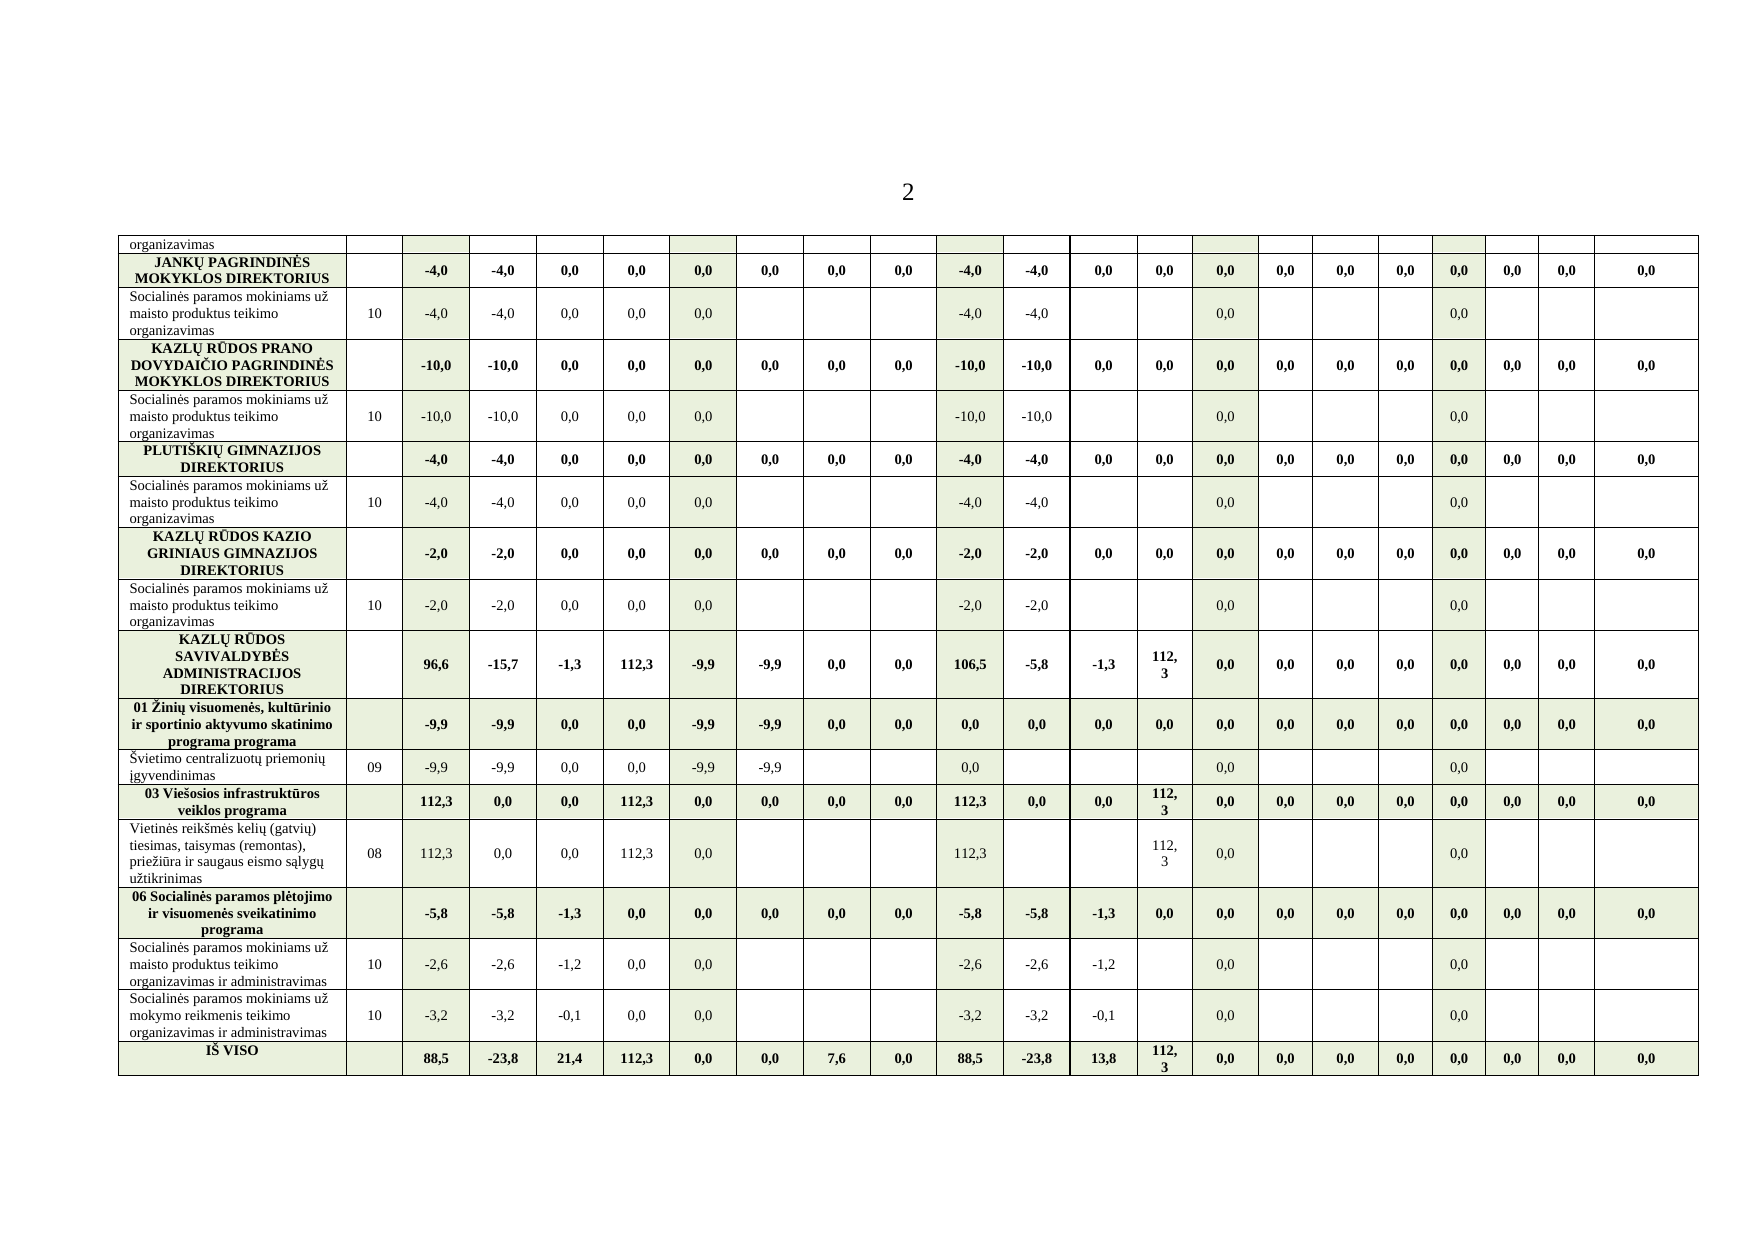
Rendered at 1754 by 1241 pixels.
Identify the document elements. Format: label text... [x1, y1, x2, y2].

table_cell 0,0 [1313, 1042, 1378, 1075]
table_cell 0,0 [1433, 391, 1485, 441]
table_cell 0,0 [1193, 254, 1258, 287]
table_cell 112,3 [604, 631, 669, 698]
table_cell 112,3 [403, 785, 469, 818]
table_cell 112,3 [1138, 785, 1192, 818]
table_cell [1486, 990, 1538, 1041]
table_cell [347, 631, 402, 698]
table_cell 0,0 [1193, 699, 1258, 749]
table_cell 10 [347, 391, 402, 441]
table_cell 0,0 [1259, 340, 1312, 390]
table_cell -4,0 [470, 477, 536, 527]
table_cell 112,3 [604, 820, 669, 887]
table_cell [737, 477, 803, 527]
table_cell [1539, 236, 1594, 252]
table_cell 10 [347, 939, 402, 989]
table_cell KAZLŲ RŪDOS PRANO DOVYDAIČIO PAGRINDINĖS MOKYKLOS DIREKTORIUS [119, 340, 346, 390]
table_cell 0,0 [1595, 528, 1698, 578]
table_cell 0,0 [1193, 820, 1258, 887]
table_cell -5,8 [1004, 631, 1069, 698]
table_cell [1259, 580, 1312, 630]
table_cell [1595, 939, 1698, 989]
table_cell 0,0 [670, 785, 736, 818]
table_cell [804, 939, 870, 989]
table_cell 0,0 [1138, 888, 1192, 938]
table_cell [1539, 939, 1594, 989]
table_cell [1193, 236, 1258, 252]
table_cell [1486, 288, 1538, 338]
table_cell 0,0 [1379, 442, 1432, 476]
table_cell 0,0 [1193, 391, 1258, 441]
table_cell [1138, 236, 1192, 252]
table_cell [1259, 820, 1312, 887]
table_cell [1259, 939, 1312, 989]
table_cell [737, 820, 803, 887]
table_cell -3,2 [470, 990, 536, 1041]
table_cell Socialinės paramos mokiniams už maisto produktus teikimo organizavimas [119, 391, 346, 441]
table_cell [1595, 820, 1698, 887]
table_cell 0,0 [670, 528, 736, 578]
table_cell 0,0 [1433, 939, 1485, 989]
table_cell 0,0 [1539, 528, 1594, 578]
table_cell 0,0 [537, 820, 603, 887]
table_cell [1379, 391, 1432, 441]
table_cell 0,0 [1138, 699, 1192, 749]
table_cell 0,0 [1259, 785, 1312, 818]
table_cell -23,8 [470, 1042, 536, 1075]
table_cell 0,0 [1433, 631, 1485, 698]
table_cell 0,0 [1071, 528, 1137, 578]
table_cell [871, 236, 936, 252]
table_cell 0,0 [670, 254, 736, 287]
table_cell [1071, 580, 1137, 630]
table_cell 0,0 [670, 442, 736, 476]
table_cell -4,0 [470, 288, 536, 338]
table_cell -10,0 [403, 340, 469, 390]
table_cell 0,0 [1259, 254, 1312, 287]
table_cell 0,0 [1313, 631, 1378, 698]
table_cell [804, 477, 870, 527]
table_cell 0,0 [604, 990, 669, 1041]
table_cell -2,0 [937, 580, 1003, 630]
table_cell 0,0 [1313, 528, 1378, 578]
table_cell 13,8 [1071, 1042, 1137, 1075]
table_cell 0,0 [1486, 631, 1538, 698]
table_cell [871, 750, 936, 784]
table_cell Socialinės paramos mokiniams už maisto produktus teikimo organizavimas [119, 477, 346, 527]
table_cell 0,0 [537, 580, 603, 630]
table_cell 0,0 [1433, 477, 1485, 527]
table_cell 0,0 [804, 785, 870, 818]
table_cell 0,0 [670, 580, 736, 630]
table_cell [804, 288, 870, 338]
table_cell [871, 391, 936, 441]
table_cell [537, 236, 603, 252]
table_cell [737, 288, 803, 338]
table_cell 0,0 [804, 442, 870, 476]
table_cell 0,0 [1138, 254, 1192, 287]
table_cell 0,0 [537, 699, 603, 749]
table_cell 0,0 [737, 442, 803, 476]
table_cell [1313, 939, 1378, 989]
table_cell [1071, 820, 1137, 887]
table_cell [1539, 820, 1594, 887]
table_cell [1379, 750, 1432, 784]
table_cell 0,0 [1259, 442, 1312, 476]
table_cell [804, 750, 870, 784]
table_cell [1539, 750, 1594, 784]
table_cell -9,9 [670, 699, 736, 749]
table_cell -2,6 [1004, 939, 1069, 989]
table_cell -4,0 [937, 288, 1003, 338]
table_cell 112,3 [604, 1042, 669, 1075]
table_cell 0,0 [1433, 442, 1485, 476]
table_cell 0,0 [604, 528, 669, 578]
table_cell 0,0 [604, 442, 669, 476]
table_cell 0,0 [804, 699, 870, 749]
table_cell -10,0 [470, 391, 536, 441]
table_cell 0,0 [1259, 528, 1312, 578]
table_cell -0,1 [1071, 990, 1137, 1041]
table_cell [1486, 939, 1538, 989]
table_cell [871, 939, 936, 989]
table_cell 0,0 [1595, 1042, 1698, 1075]
table_cell -2,0 [1004, 528, 1069, 578]
table_cell -2,0 [1004, 580, 1069, 630]
table_cell [871, 288, 936, 338]
table_cell [1004, 236, 1069, 252]
table_cell 0,0 [1539, 254, 1594, 287]
table_cell 0,0 [604, 750, 669, 784]
table_cell KAZLŲ RŪDOS SAVIVALDYBĖS ADMINISTRACIJOS DIREKTORIUS [119, 631, 346, 698]
table_cell 0,0 [804, 888, 870, 938]
table_cell [871, 477, 936, 527]
table_cell 0,0 [1071, 442, 1137, 476]
table_cell 03 Viešosios infrastruktūros veiklos programa [119, 785, 346, 818]
table_cell -2,0 [937, 528, 1003, 578]
table_cell 0,0 [1433, 990, 1485, 1041]
table_cell 0,0 [537, 528, 603, 578]
table_cell [1071, 288, 1137, 338]
table_cell [1313, 990, 1378, 1041]
table_cell 0,0 [1595, 340, 1698, 390]
table_cell [1379, 288, 1432, 338]
table_cell [1138, 990, 1192, 1041]
table_cell [347, 442, 402, 476]
table_cell 0,0 [1539, 699, 1594, 749]
table_cell 0,0 [604, 477, 669, 527]
table_cell 0,0 [1193, 477, 1258, 527]
table_cell 7,6 [804, 1042, 870, 1075]
table_cell 0,0 [537, 288, 603, 338]
table_cell 0,0 [1486, 528, 1538, 578]
table_cell 0,0 [1595, 631, 1698, 698]
table_cell -4,0 [937, 477, 1003, 527]
table_cell 0,0 [1193, 750, 1258, 784]
table_cell -4,0 [403, 254, 469, 287]
table_cell 112,3 [604, 785, 669, 818]
table_cell 0,0 [1313, 699, 1378, 749]
table_cell -5,8 [937, 888, 1003, 938]
table_cell [737, 990, 803, 1041]
table_cell -9,9 [403, 699, 469, 749]
table_cell 0,0 [1379, 528, 1432, 578]
table_cell [1138, 391, 1192, 441]
table_cell 0,0 [1313, 340, 1378, 390]
table_cell 0,0 [1433, 254, 1485, 287]
table_cell -5,8 [403, 888, 469, 938]
table_cell [1313, 820, 1378, 887]
table_cell 0,0 [1138, 442, 1192, 476]
table_cell 0,0 [1379, 699, 1432, 749]
table_cell JANKŲ PAGRINDINĖS MOKYKLOS DIREKTORIUS [119, 254, 346, 287]
table_cell -2,6 [403, 939, 469, 989]
table_cell 0,0 [1486, 785, 1538, 818]
table_cell [804, 820, 870, 887]
table_cell 0,0 [1486, 254, 1538, 287]
table_cell 0,0 [871, 631, 936, 698]
table_cell [1071, 236, 1137, 252]
table_cell -2,0 [403, 528, 469, 578]
table_cell 0,0 [1193, 1042, 1258, 1075]
table_cell [1071, 750, 1137, 784]
table_cell [670, 236, 736, 252]
table_cell 0,0 [1379, 340, 1432, 390]
table_cell 0,0 [537, 340, 603, 390]
table_cell -4,0 [403, 442, 469, 476]
table_cell 0,0 [737, 528, 803, 578]
table_cell [1539, 391, 1594, 441]
table_cell 0,0 [1595, 699, 1698, 749]
table_cell 09 [347, 750, 402, 784]
table_cell -9,9 [670, 631, 736, 698]
table_cell 0,0 [871, 1042, 936, 1075]
table_cell 0,0 [1539, 340, 1594, 390]
table_cell -9,9 [403, 750, 469, 784]
table_cell 0,0 [670, 391, 736, 441]
table_cell -4,0 [1004, 442, 1069, 476]
table_cell 01 Žinių visuomenės, kultūrinio ir sportinio aktyvumo skatinimo programa programa [119, 699, 346, 749]
table_cell 0,0 [670, 340, 736, 390]
table_cell [804, 236, 870, 252]
table_cell 0,0 [604, 340, 669, 390]
table_cell [871, 820, 936, 887]
table_cell 0,0 [604, 699, 669, 749]
table_cell [737, 939, 803, 989]
table_cell 10 [347, 288, 402, 338]
table_cell 112,3 [1138, 820, 1192, 887]
table_cell [347, 1042, 402, 1075]
table_cell 0,0 [871, 340, 936, 390]
table_cell -10,0 [1004, 340, 1069, 390]
table_cell 0,0 [1193, 785, 1258, 818]
table_cell 0,0 [1486, 340, 1538, 390]
table_cell 0,0 [1259, 699, 1312, 749]
table_cell -9,9 [737, 750, 803, 784]
table_cell 0,0 [1313, 785, 1378, 818]
table_cell [1486, 750, 1538, 784]
table_cell 0,0 [1433, 288, 1485, 338]
table_cell [1595, 236, 1698, 252]
table_cell 06 Socialinės paramos plėtojimo ir visuomenės sveikatinimo programa [119, 888, 346, 938]
table_cell 0,0 [1595, 785, 1698, 818]
table_cell 0,0 [804, 340, 870, 390]
table_cell 0,0 [537, 477, 603, 527]
table_cell -0,1 [537, 990, 603, 1041]
table_cell [871, 990, 936, 1041]
table_cell [347, 340, 402, 390]
table_cell -2,0 [470, 580, 536, 630]
table_cell IŠ VISO [119, 1042, 346, 1075]
table_cell [1539, 580, 1594, 630]
table_cell 0,0 [871, 785, 936, 818]
table_cell [1138, 580, 1192, 630]
table_cell [737, 236, 803, 252]
table_cell 0,0 [1379, 785, 1432, 818]
table_cell [1313, 288, 1378, 338]
table_cell 112,3 [1138, 631, 1192, 698]
table_cell 0,0 [1595, 442, 1698, 476]
table_cell 0,0 [470, 785, 536, 818]
table_cell [604, 236, 669, 252]
table_cell [1259, 750, 1312, 784]
table_cell [1138, 477, 1192, 527]
table_cell -2,6 [470, 939, 536, 989]
table_cell [1004, 750, 1069, 784]
table_cell -2,0 [470, 528, 536, 578]
table_cell 0,0 [737, 785, 803, 818]
table_cell -4,0 [1004, 254, 1069, 287]
table_cell [1313, 236, 1378, 252]
table_cell Socialinės paramos mokiniams už maisto produktus teikimo organizavimas [119, 580, 346, 630]
table_cell 0,0 [1313, 254, 1378, 287]
table_cell 0,0 [737, 340, 803, 390]
table_cell -9,9 [470, 699, 536, 749]
table_cell [1071, 477, 1137, 527]
table_cell 0,0 [537, 785, 603, 818]
table_cell 08 [347, 820, 402, 887]
table_cell [1259, 990, 1312, 1041]
table_cell -4,0 [470, 254, 536, 287]
table_cell [1379, 990, 1432, 1041]
table_cell 0,0 [670, 990, 736, 1041]
table_cell 0,0 [1071, 340, 1137, 390]
table_cell 0,0 [537, 750, 603, 784]
table_cell Socialinės paramos mokiniams už mokymo reikmenis teikimo organizavimas ir administravimas [119, 990, 346, 1041]
table_cell 0,0 [1595, 254, 1698, 287]
table_cell 0,0 [1193, 888, 1258, 938]
table_cell 0,0 [1379, 254, 1432, 287]
table_cell [1071, 391, 1137, 441]
table_cell 0,0 [470, 820, 536, 887]
table_cell [1379, 580, 1432, 630]
table_cell 112,3 [403, 820, 469, 887]
table_cell [804, 580, 870, 630]
table_cell [871, 580, 936, 630]
table_cell 0,0 [804, 631, 870, 698]
table_cell -9,9 [737, 631, 803, 698]
table_cell Socialinės paramos mokiniams už maisto produktus teikimo organizavimas ir administravimas [119, 939, 346, 989]
table_cell 0,0 [804, 254, 870, 287]
table_cell 0,0 [1071, 254, 1137, 287]
table_cell [1595, 288, 1698, 338]
table_cell [1486, 580, 1538, 630]
table_cell 0,0 [1433, 580, 1485, 630]
table_cell [1595, 990, 1698, 1041]
table_cell [347, 888, 402, 938]
table_cell 0,0 [1433, 750, 1485, 784]
table_cell -10,0 [937, 340, 1003, 390]
table_cell -2,6 [937, 939, 1003, 989]
table_cell 0,0 [1433, 699, 1485, 749]
table_cell -4,0 [937, 254, 1003, 287]
table_cell 0,0 [1433, 820, 1485, 887]
table_cell 0,0 [1379, 631, 1432, 698]
table_cell [1486, 236, 1538, 252]
table_cell -1,3 [1071, 631, 1137, 698]
table_cell 0,0 [1071, 785, 1137, 818]
table_cell [1379, 477, 1432, 527]
table_cell [1486, 391, 1538, 441]
table_cell 0,0 [1193, 990, 1258, 1041]
table_cell 0,0 [1138, 340, 1192, 390]
table_cell 0,0 [670, 1042, 736, 1075]
table_cell 0,0 [1433, 340, 1485, 390]
table_cell -1,3 [1071, 888, 1137, 938]
table_cell -10,0 [470, 340, 536, 390]
table_cell 0,0 [1071, 699, 1137, 749]
table_cell 0,0 [1433, 528, 1485, 578]
table_cell [1539, 477, 1594, 527]
table_cell 0,0 [1539, 785, 1594, 818]
table_cell 0,0 [1433, 785, 1485, 818]
table_cell 0,0 [1193, 528, 1258, 578]
table_cell [1259, 477, 1312, 527]
table_cell [1138, 288, 1192, 338]
table_cell 96,6 [403, 631, 469, 698]
table_cell 0,0 [604, 254, 669, 287]
table_cell 0,0 [604, 288, 669, 338]
table_cell 0,0 [1193, 442, 1258, 476]
table_cell 0,0 [670, 939, 736, 989]
table_cell [1138, 750, 1192, 784]
table_cell 0,0 [1193, 288, 1258, 338]
table_cell PLUTIŠKIŲ GIMNAZIJOS DIREKTORIUS [119, 442, 346, 476]
table_cell 21,4 [537, 1042, 603, 1075]
table_cell 0,0 [871, 442, 936, 476]
table_cell [1259, 236, 1312, 252]
table_cell -4,0 [470, 442, 536, 476]
table_cell 0,0 [1539, 1042, 1594, 1075]
table_cell -9,9 [670, 750, 736, 784]
table_cell 0,0 [871, 699, 936, 749]
table_cell [1539, 990, 1594, 1041]
table_cell 0,0 [604, 391, 669, 441]
table_cell -9,9 [737, 699, 803, 749]
table_cell [1313, 391, 1378, 441]
table_cell [737, 391, 803, 441]
table_cell Socialinės paramos mokiniams už maisto produktus teikimo organizavimas [119, 288, 346, 338]
table_cell 0,0 [871, 528, 936, 578]
table_cell [1313, 580, 1378, 630]
table_cell 0,0 [737, 1042, 803, 1075]
table_cell 0,0 [1486, 888, 1538, 938]
table_cell -4,0 [403, 477, 469, 527]
table_cell 0,0 [1595, 888, 1698, 938]
table_cell [1595, 391, 1698, 441]
table_cell 0,0 [1259, 1042, 1312, 1075]
table_cell 88,5 [403, 1042, 469, 1075]
table_cell -1,2 [1071, 939, 1137, 989]
table_cell -4,0 [937, 442, 1003, 476]
table_cell 0,0 [1539, 442, 1594, 476]
table_cell [1595, 750, 1698, 784]
table_cell [937, 236, 1003, 252]
table_cell organizavimas [119, 236, 346, 252]
table_cell 10 [347, 477, 402, 527]
table_cell -15,7 [470, 631, 536, 698]
table_cell 0,0 [1486, 1042, 1538, 1075]
table_cell 0,0 [1313, 442, 1378, 476]
table_cell [347, 699, 402, 749]
table_cell [1004, 820, 1069, 887]
table_cell 0,0 [1193, 580, 1258, 630]
table_cell -10,0 [403, 391, 469, 441]
table_cell -1,3 [537, 631, 603, 698]
table_cell [1313, 750, 1378, 784]
table_cell 0,0 [1433, 888, 1485, 938]
table_cell [804, 391, 870, 441]
table_cell -1,3 [537, 888, 603, 938]
table_cell -2,0 [403, 580, 469, 630]
table_cell -5,8 [470, 888, 536, 938]
table_cell 0,0 [1539, 631, 1594, 698]
table_cell 0,0 [604, 888, 669, 938]
table_cell -1,2 [537, 939, 603, 989]
table_cell [1379, 236, 1432, 252]
table_cell 112,3 [1138, 1042, 1192, 1075]
table_cell [1379, 939, 1432, 989]
table_cell [347, 785, 402, 818]
table_cell 0,0 [1313, 888, 1378, 938]
table_cell [1433, 236, 1485, 252]
table_cell [1486, 820, 1538, 887]
table_cell 0,0 [670, 477, 736, 527]
table_cell 0,0 [1193, 340, 1258, 390]
table_cell [1595, 580, 1698, 630]
table_cell -9,9 [470, 750, 536, 784]
table_cell Švietimo centralizuotų priemonių įgyvendinimas [119, 750, 346, 784]
table_cell 106,5 [937, 631, 1003, 698]
table_cell [1259, 391, 1312, 441]
table_cell -4,0 [1004, 288, 1069, 338]
table_cell 0,0 [604, 580, 669, 630]
table_cell 0,0 [537, 442, 603, 476]
table_cell [470, 236, 536, 252]
table_cell -3,2 [403, 990, 469, 1041]
table_cell [1486, 477, 1538, 527]
table_cell 0,0 [937, 699, 1003, 749]
table_cell 0,0 [804, 528, 870, 578]
table_cell 0,0 [670, 888, 736, 938]
table_cell -10,0 [937, 391, 1003, 441]
table_cell 0,0 [1004, 785, 1069, 818]
table_cell -23,8 [1004, 1042, 1069, 1075]
table_cell [1379, 820, 1432, 887]
table_cell 112,3 [937, 785, 1003, 818]
table_cell 88,5 [937, 1042, 1003, 1075]
table_cell [1138, 939, 1192, 989]
table_cell [804, 990, 870, 1041]
table_cell 0,0 [1004, 699, 1069, 749]
table_cell 0,0 [537, 254, 603, 287]
table_cell [1259, 288, 1312, 338]
table_cell [347, 254, 402, 287]
table_cell [737, 580, 803, 630]
table_cell -5,8 [1004, 888, 1069, 938]
table_cell 0,0 [1433, 1042, 1485, 1075]
table_cell 112,3 [937, 820, 1003, 887]
table_cell 10 [347, 990, 402, 1041]
table_cell -4,0 [1004, 477, 1069, 527]
table_cell 0,0 [1486, 699, 1538, 749]
table_cell -10,0 [1004, 391, 1069, 441]
table_cell 0,0 [1379, 1042, 1432, 1075]
table_cell 0,0 [1138, 528, 1192, 578]
table_cell 0,0 [1259, 631, 1312, 698]
table_cell 0,0 [670, 288, 736, 338]
table_cell 0,0 [737, 254, 803, 287]
table_cell [403, 236, 469, 252]
table_cell 0,0 [1193, 631, 1258, 698]
table_cell [347, 528, 402, 578]
table_cell 10 [347, 580, 402, 630]
table_cell -3,2 [1004, 990, 1069, 1041]
table_cell Vietinės reikšmės kelių (gatvių) tiesimas, taisymas (remontas), priežiūra ir saugaus eismo sąlygų užtikrinimas [119, 820, 346, 887]
table_cell [1313, 477, 1378, 527]
table_cell KAZLŲ RŪDOS KAZIO GRINIAUS GIMNAZIJOS DIREKTORIUS [119, 528, 346, 578]
table_cell 0,0 [937, 750, 1003, 784]
table_cell 0,0 [604, 939, 669, 989]
table_cell 0,0 [737, 888, 803, 938]
table_cell 0,0 [871, 888, 936, 938]
table_cell -3,2 [937, 990, 1003, 1041]
table_cell [347, 236, 402, 252]
table_cell 0,0 [1379, 888, 1432, 938]
table_cell 0,0 [871, 254, 936, 287]
table_cell -4,0 [403, 288, 469, 338]
table_cell 0,0 [1539, 888, 1594, 938]
table_cell [1595, 477, 1698, 527]
table_cell 0,0 [1486, 442, 1538, 476]
table_cell 0,0 [670, 820, 736, 887]
table_cell [1539, 288, 1594, 338]
table_cell 0,0 [1259, 888, 1312, 938]
table_cell 0,0 [1193, 939, 1258, 989]
table_cell 0,0 [537, 391, 603, 441]
